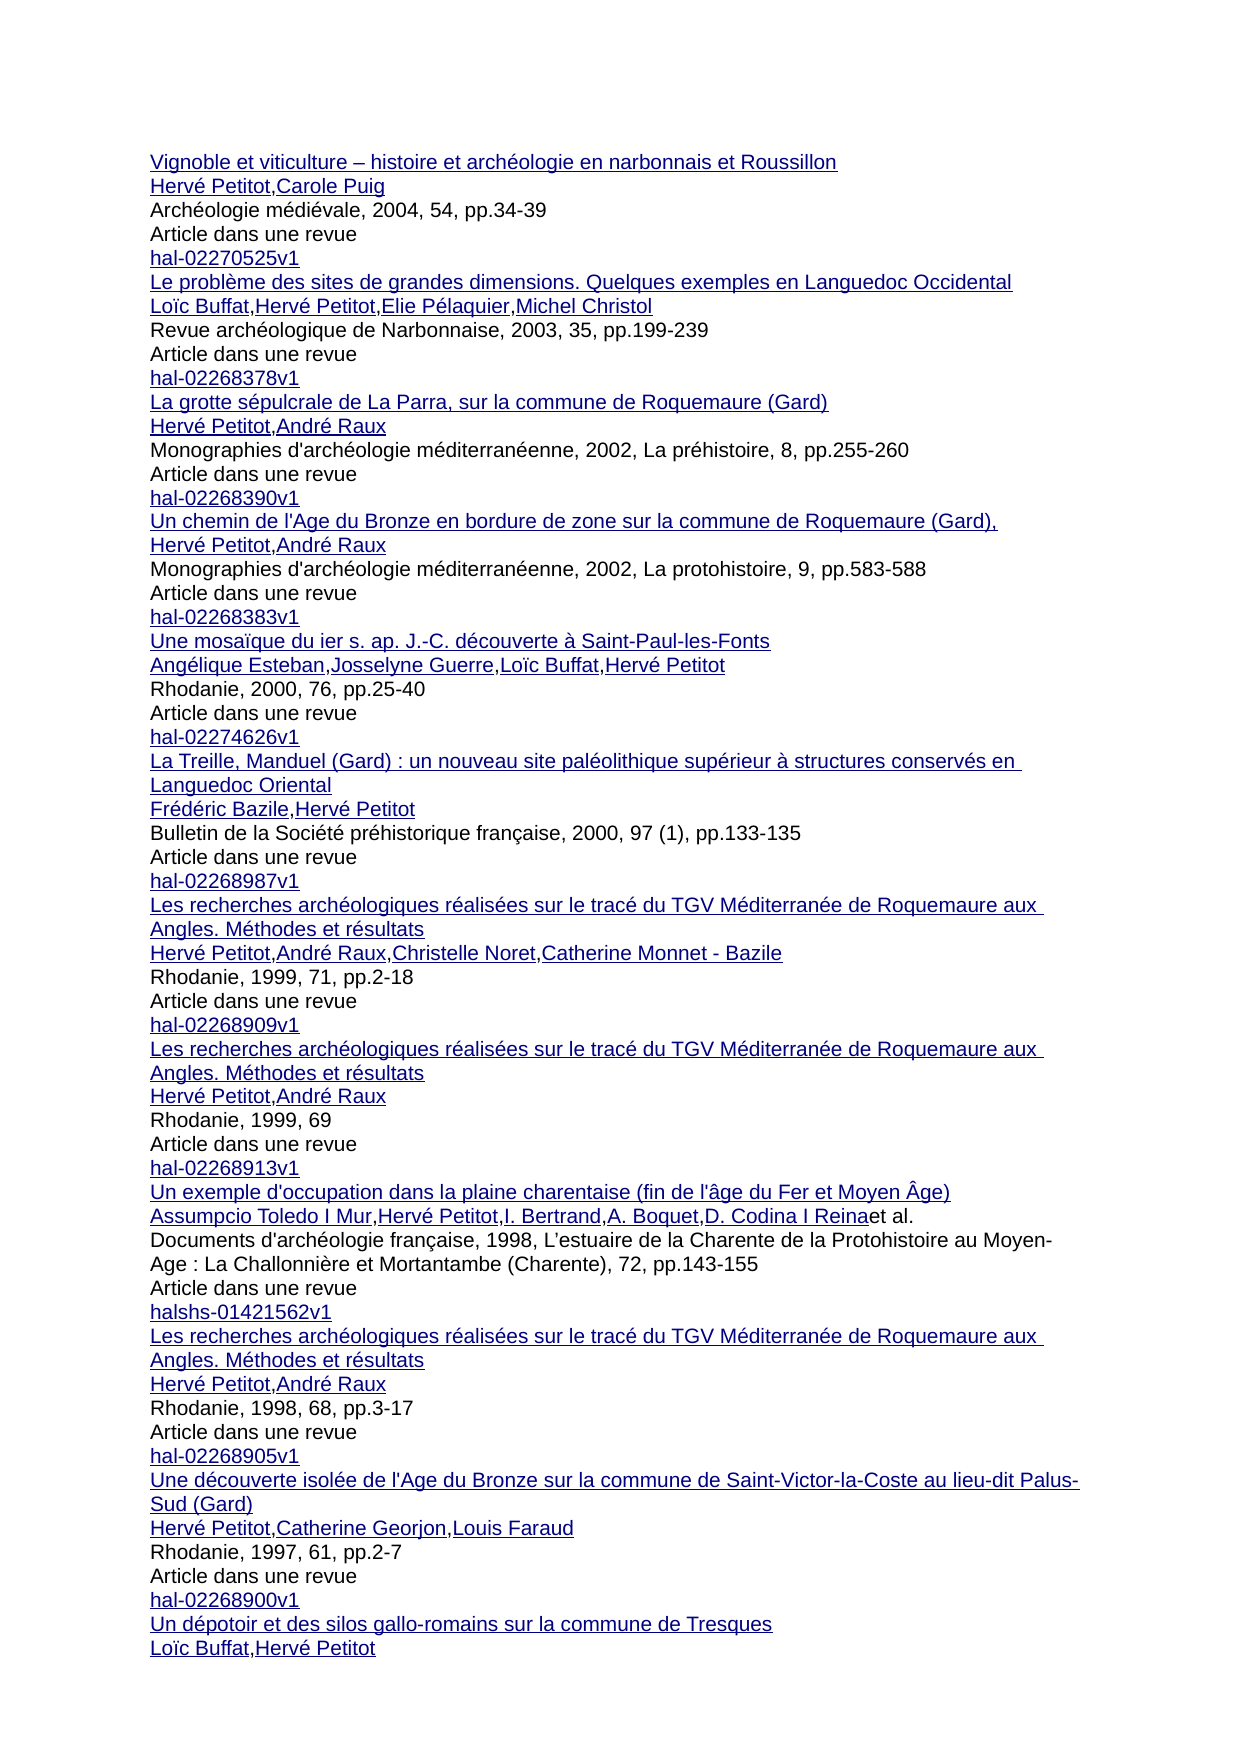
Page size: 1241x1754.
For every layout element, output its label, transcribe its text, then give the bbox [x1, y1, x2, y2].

table_cell Les recherches archéologiques réalisées sur le tracé du TGV Méditerranée de Roquemaure aux Angles. Méthodes et résultats Hervé Petitot,André Raux,Christelle Noret,Catherine Monnet - Bazile Rhodanie, 1999, 71, pp.2-18 Article dans une revue hal-02268909v1 [150, 893, 1090, 1036]
table_cell Le problème des sites de grandes dimensions. Quelques exemples en Languedoc Occidental Loïc Buffat,Hervé Petitot,Elie Pélaquier,Michel Christol Revue archéologique de Narbonnaise, 2003, 35, pp.199-239 Article dans une revue hal-02268378v1 [150, 270, 1090, 389]
table_cell La Treille, Manduel (Gard) : un nouveau site paléolithique supérieur à structures conservés en Languedoc Oriental Frédéric Bazile,Hervé Petitot Bulletin de la Société préhistorique française, 2000, 97 (1), pp.133-135 Article dans une revue hal-02268987v1 [150, 749, 1090, 893]
table_cell Une mosaïque du ier s. ap. J.-C. découverte à Saint-Paul-les-Fonts Angélique Esteban,Josselyne Guerre,Loïc Buffat,Hervé Petitot Rhodanie, 2000, 76, pp.25-40 Article dans une revue hal-02274626v1 [150, 629, 1090, 749]
table_cell Une découverte isolée de l'Age du Bronze sur la commune de Saint-Victor-la-Coste au lieu-dit Palus-Sud (Gard) Hervé Petitot,Catherine Georjon,Louis Faraud Rhodanie, 1997, 61, pp.2-7 Article dans une revue hal-02268900v1 [150, 1468, 1090, 1611]
table_cell La grotte sépulcrale de La Parra, sur la commune de Roquemaure (Gard) Hervé Petitot,André Raux Monographies d'archéologie méditerranéenne, 2002, La préhistoire, 8, pp.255-260 Article dans une revue hal-02268390v1 [150, 390, 1090, 509]
table_cell Un chemin de l'Age du Bronze en bordure de zone sur la commune de Roquemaure (Gard), Hervé Petitot,André Raux Monographies d'archéologie méditerranéenne, 2002, La protohistoire, 9, pp.583-588 Article dans une revue hal-02268383v1 [150, 509, 1090, 629]
table_cell Un dépotoir et des silos gallo-romains sur la commune de Tresques Loïc Buffat,Hervé Petitot [150, 1611, 1090, 1659]
table_cell Les recherches archéologiques réalisées sur le tracé du TGV Méditerranée de Roquemaure aux Angles. Méthodes et résultats Hervé Petitot,André Raux Rhodanie, 1998, 68, pp.3-17 Article dans une revue hal-02268905v1 [150, 1324, 1090, 1468]
table_cell Les recherches archéologiques réalisées sur le tracé du TGV Méditerranée de Roquemaure aux Angles. Méthodes et résultats Hervé Petitot,André Raux Rhodanie, 1999, 69 Article dans une revue hal-02268913v1 [150, 1036, 1090, 1180]
table_cell Vignoble et viticulture – histoire et archéologie en narbonnais et Roussillon Hervé Petitot,Carole Puig Archéologie médiévale, 2004, 54, pp.34-39 Article dans une revue hal-02270525v1 [150, 150, 1090, 270]
table_cell Un exemple d'occupation dans la plaine charentaise (fin de l'âge du Fer et Moyen Âge) Assumpcio Toledo I Mur,Hervé Petitot,I. Bertrand,A. Boquet,D. Codina I Reinaet al. Documents d'archéologie française, 1998, L’estuaire de la Charente de la Protohistoire au Moyen-Age : La Challonnière et Mortantambe (Charente), 72, pp.143-155 Article dans une revue halshs-01421562v1 [150, 1180, 1090, 1324]
